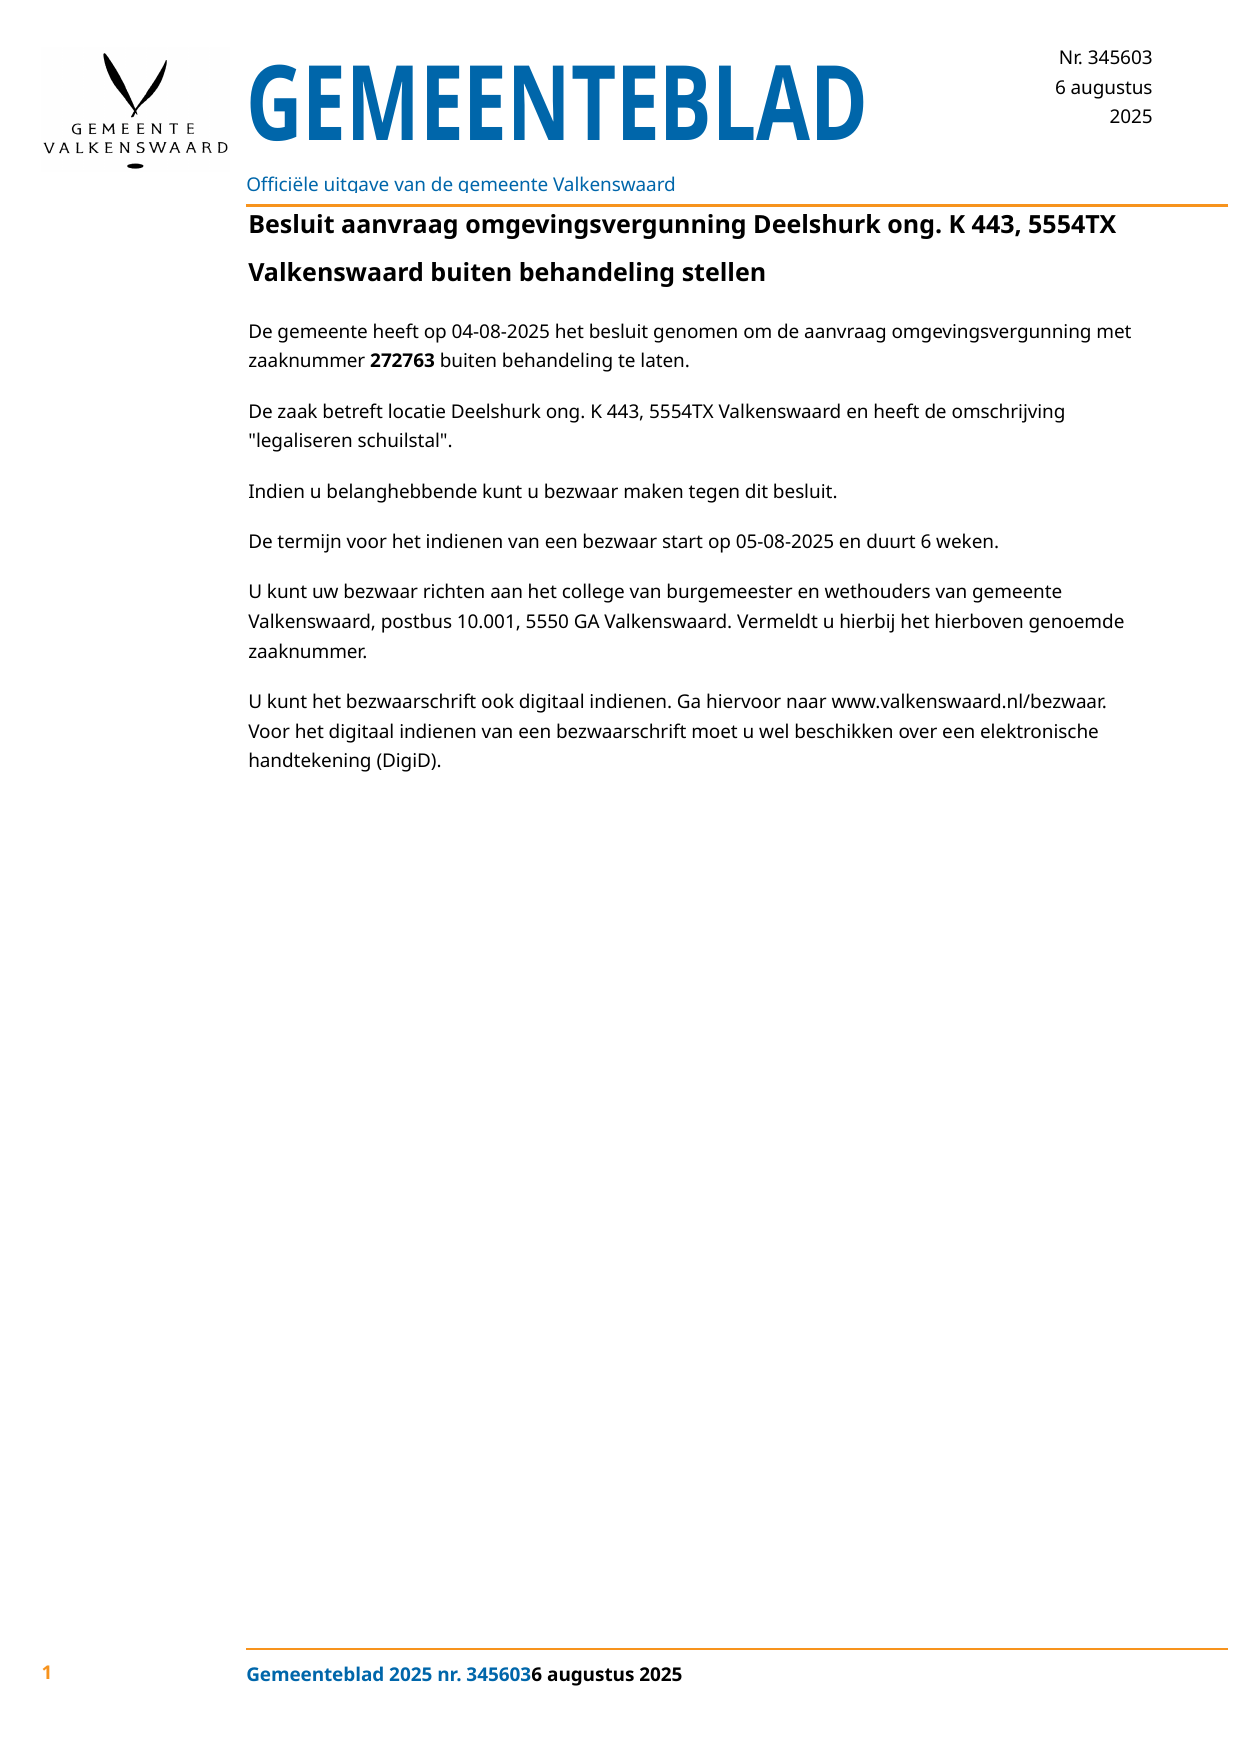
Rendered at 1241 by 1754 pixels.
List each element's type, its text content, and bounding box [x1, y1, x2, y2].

text Besluit aanvraag omgevingsvergunning Deelshurk ong. K 443, 5554TX Valkenswaard buiten behandeling stellen [248, 207, 1152, 288]
picture [41, 47, 231, 172]
text Indien u belanghebbende kunt u bezwaar maken tegen dit besluit. [248, 478, 1152, 504]
text U kunt uw bezwaar richten aan het college van burgemeester en wethouders van gemeente Valkenswaard, postbus 10.001, 5550 GA Valkenswaard. Vermeldt u hierbij het hierboven genoemde zaaknummer. [248, 579, 1152, 664]
text De gemeente heeft op 04-08-2025 het besluit genomen om de aanvraag omgevingsvergunning met zaaknummer 272763 buiten behandeling te laten. [248, 318, 1152, 373]
text U kunt het bezwaarschrift ook digitaal indienen. Ga hiervoor naar www.valkenswaard.nl/bezwaar. Voor het digitaal indienen van een bezwaarschrift moet u wel beschikken over een elektronische handtekening (DigiD). [248, 688, 1152, 773]
text De zaak betreft locatie Deelshurk ong. K 443, 5554TX Valkenswaard en heeft de omschrijving "legaliseren schuilstal". [248, 398, 1152, 453]
text De termijn voor het indienen van een bezwaar start op 05-08-2025 en duurt 6 weken. [248, 528, 1152, 554]
